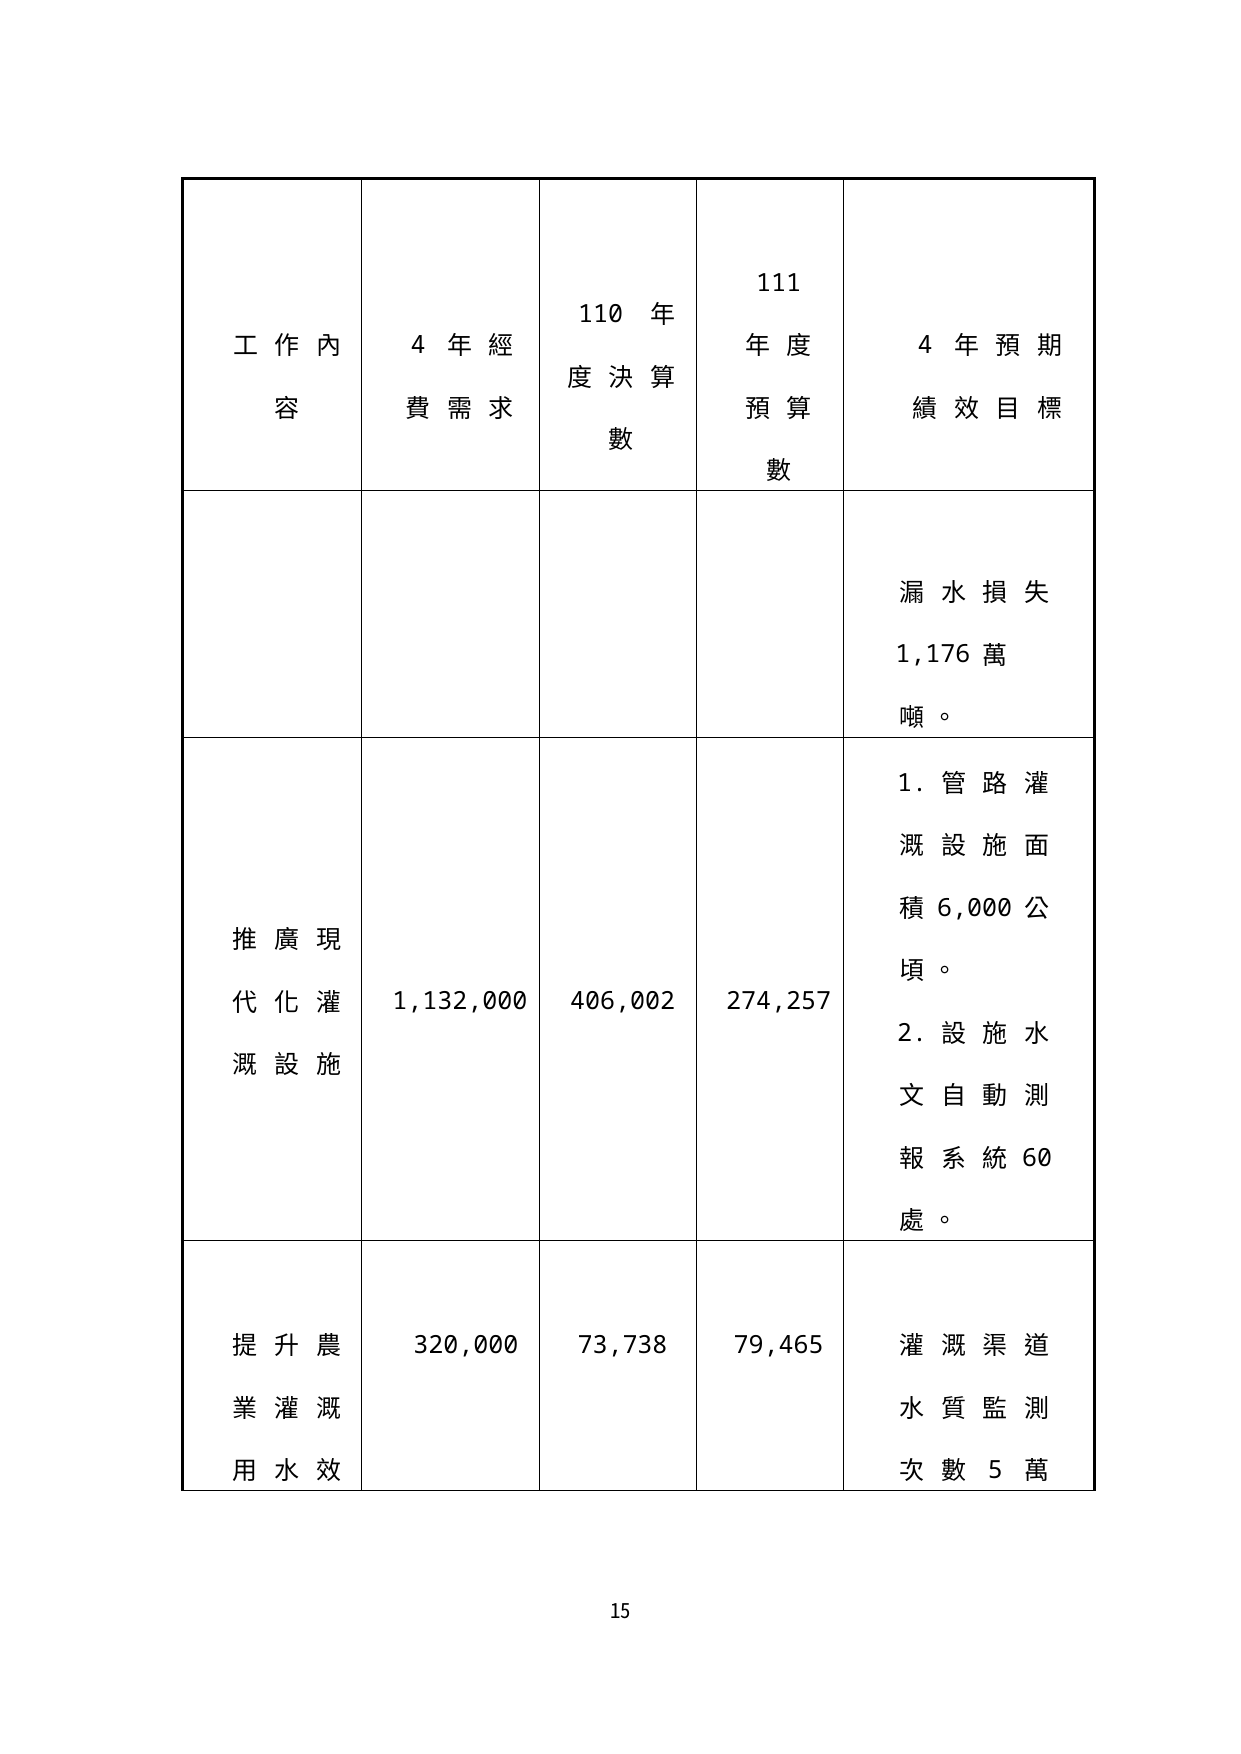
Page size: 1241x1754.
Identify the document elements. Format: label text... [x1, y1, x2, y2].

table_header 110年度決算數 [540, 180, 696, 490]
table_cell 320,000 [362, 1241, 539, 1490]
table_header 工作內容 [184, 180, 361, 490]
table_cell 漏水損失1,176萬噸。 [844, 491, 1093, 737]
table_cell 1.管路灌溉設施面積6,000公頃。 2.設施水文自動測報系統60處。 [844, 738, 1093, 1240]
table_cell [184, 491, 361, 737]
table_cell [697, 491, 843, 737]
table_cell 406,002 [540, 738, 696, 1240]
table_cell 1,132,000 [362, 738, 539, 1240]
table_cell 提升農業灌溉用水效 [184, 1241, 361, 1490]
table_cell 79,465 [697, 1241, 843, 1490]
table_cell 推廣現代化灌溉設施 [184, 738, 361, 1240]
table_cell 73,738 [540, 1241, 696, 1490]
table_cell [540, 491, 696, 737]
table_header 111年度預算數 [697, 180, 843, 490]
table_cell 灌溉渠道水質監測次數5萬 [844, 1241, 1093, 1490]
table_cell [362, 491, 539, 737]
table_header 4年經費需求 [362, 180, 539, 490]
table_cell 274,257 [697, 738, 843, 1240]
table_header 4年預期績效目標 [844, 180, 1093, 490]
